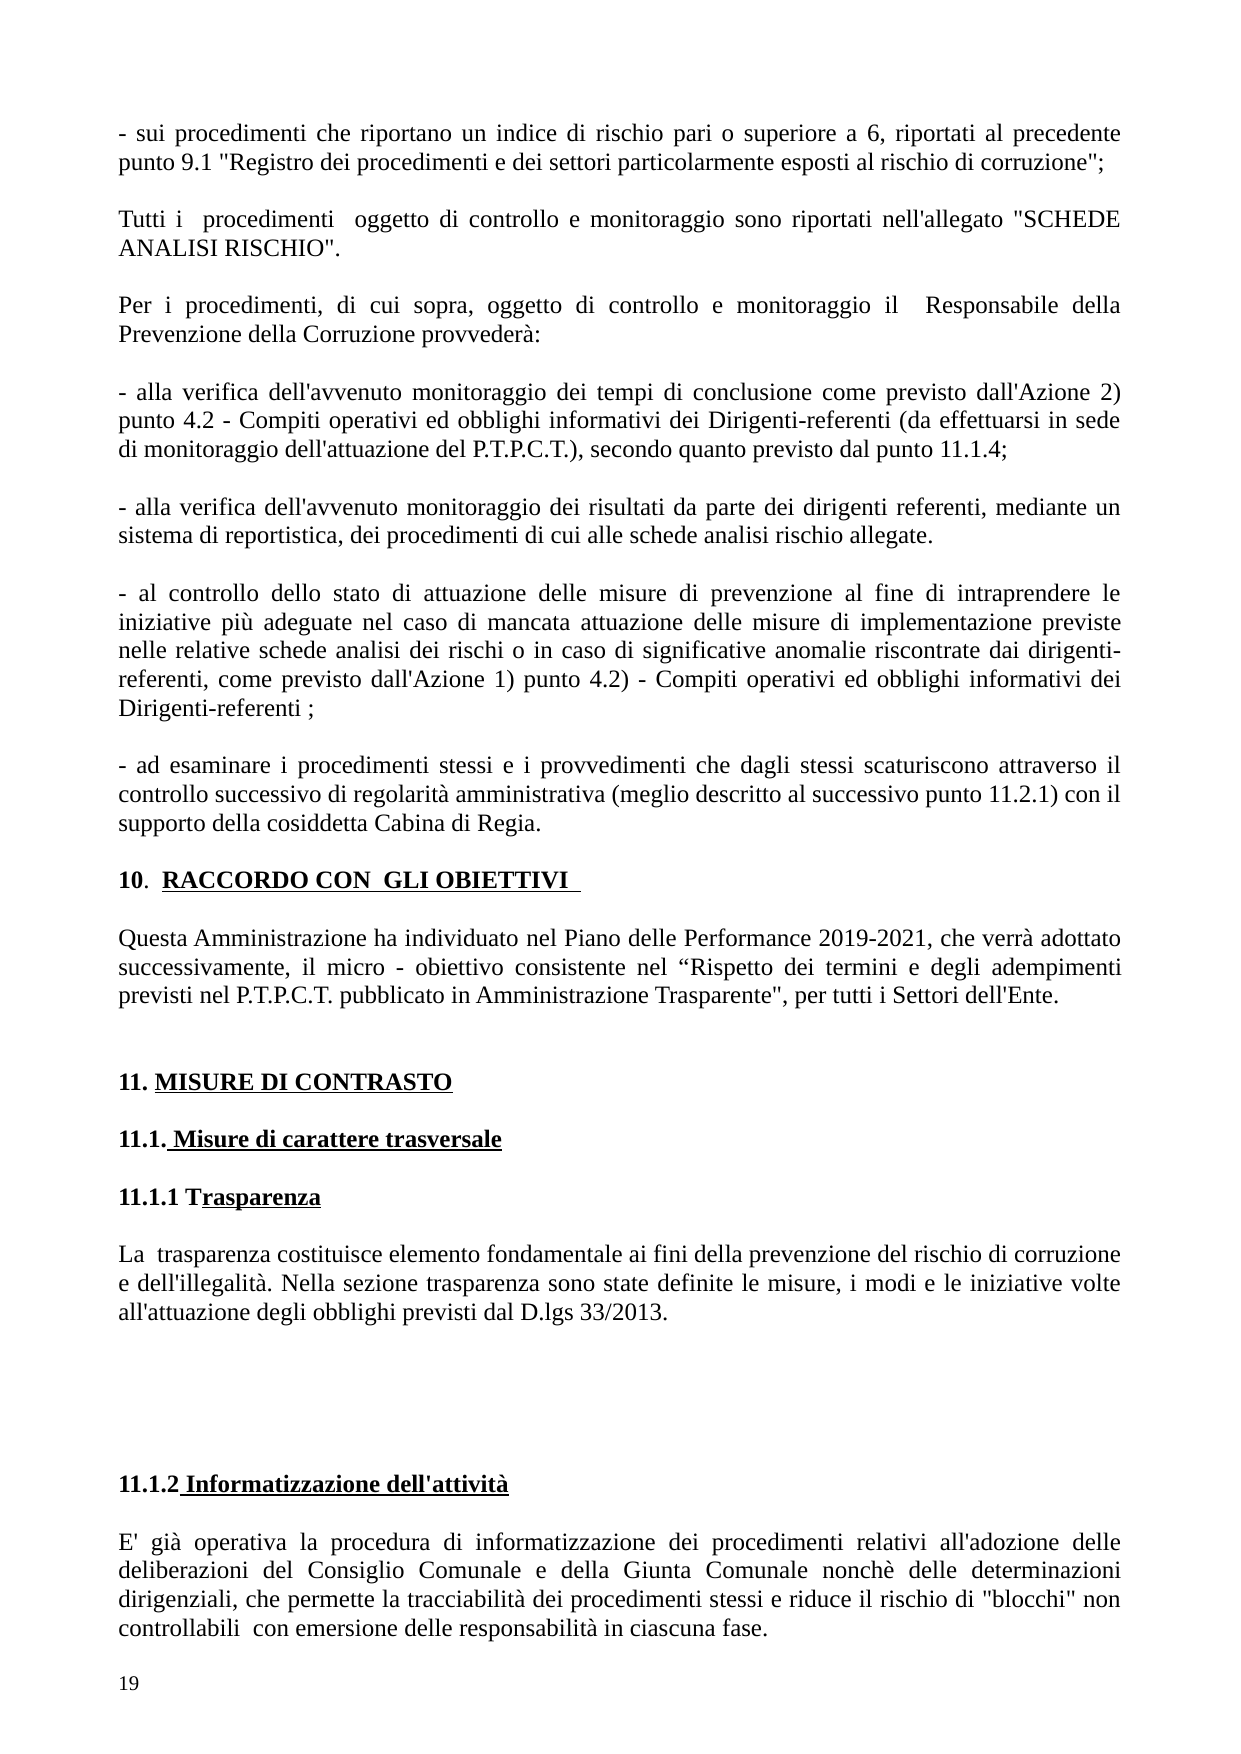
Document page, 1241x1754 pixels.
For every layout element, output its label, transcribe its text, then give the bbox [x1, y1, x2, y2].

text - alla verifica dell'avvenuto monitoraggio dei tempi di conclusione come previsto dall'Azione 2) punto 4.2 - Compiti operativi ed obblighi informativi dei Dirigenti-referenti (da effettuarsi in sede di monitoraggio dell'attuazione del P.T.P.C.T.), secondo quanto previsto dal punto 11.1.4; [118, 377, 1122, 463]
text - alla verifica dell'avvenuto monitoraggio dei risultati da parte dei dirigenti referenti, mediante un sistema di reportistica, dei procedimenti di cui alle schede analisi rischio allegate. [118, 492, 1122, 549]
text - ad esaminare i procedimenti stessi e i provvedimenti che dagli stessi scaturiscono attraverso il controllo successivo di regolarità amministrativa (meglio descritto al successivo punto 11.2.1) con il supporto della cosiddetta Cabina di Regia. [118, 751, 1122, 837]
text 11.1.2 Informatizzazione dell'attività [118, 1469, 1122, 1498]
text 11. MISURE DI CONTRASTO [118, 1067, 1122, 1096]
text - al controllo dello stato di attuazione delle misure di prevenzione al fine di intraprendere le iniziative più adeguate nel caso di mancata attuazione delle misure di implementazione previste nelle relative schede analisi dei rischi o in caso di significative anomalie riscontrate dai dirigenti-referenti, come previsto dall'Azione 1) punto 4.2) - Compiti operativi ed obblighi informativi dei Dirigenti-referenti ; [118, 578, 1122, 722]
text 11.1.1 Trasparenza [118, 1182, 1122, 1211]
text 10. RACCORDO CON GLI OBIETTIVI [118, 866, 1122, 894]
text Tutti i procedimenti oggetto di controllo e monitoraggio sono riportati nell'allegato "SCHEDE ANALISI RISCHIO". [118, 204, 1122, 262]
text E' già operativa la procedura di informatizzazione dei procedimenti relativi all'adozione delle deliberazioni del Consiglio Comunale e della Giunta Comunale nonchè delle determinazioni dirigenziali, che permette la tracciabilità dei procedimenti stessi e riduce il rischio di "blocchi" non controllabili con emersione delle responsabilità in ciascuna fase. [118, 1527, 1122, 1642]
text - sui procedimenti che riportano un indice di rischio pari o superiore a 6, riportati al precedente punto 9.1 "Registro dei procedimenti e dei settori particolarmente esposti al rischio di corruzione"; [118, 118, 1122, 176]
text Per i procedimenti, di cui sopra, oggetto di controllo e monitoraggio il Responsabile della Prevenzione della Corruzione provvederà: [118, 291, 1122, 348]
text La trasparenza costituisce elemento fondamentale ai fini della prevenzione del rischio di corruzione e dell'illegalità. Nella sezione trasparenza sono state definite le misure, i modi e le iniziative volte all'attuazione degli obblighi previsti dal D.lgs 33/2013. [118, 1239, 1122, 1326]
text Questa Amministrazione ha individuato nel Piano delle Performance 2019-2021, che verrà adottato successivamente, il micro - obiettivo consistente nel “Rispetto dei termini e degli adempimenti previsti nel P.T.P.C.T. pubblicato in Amministrazione Trasparente", per tutti i Settori dell'Ente. [118, 923, 1122, 1009]
text 11.1. Misure di carattere trasversale [118, 1124, 1122, 1153]
